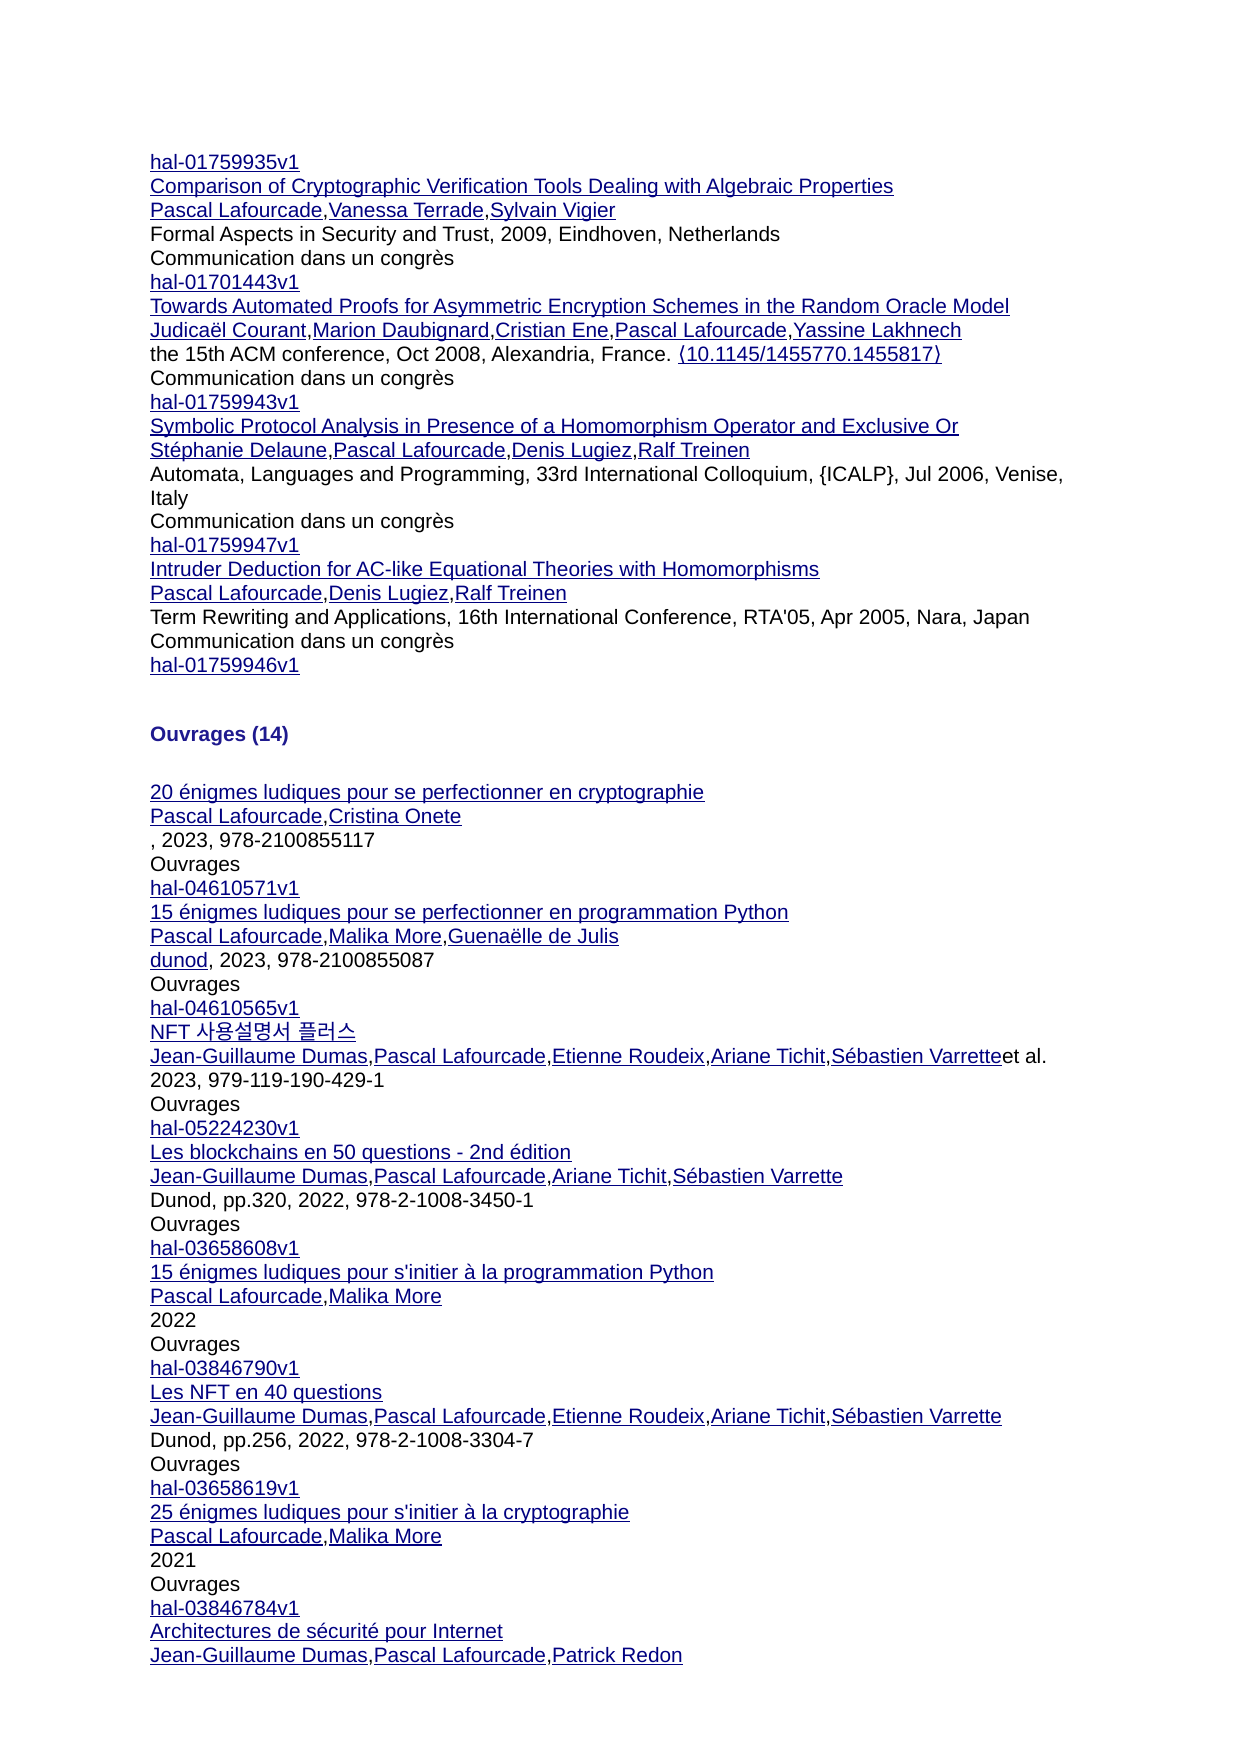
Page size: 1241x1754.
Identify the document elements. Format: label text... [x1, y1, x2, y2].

table_cell 25 énigmes ludiques pour s'initier à la cryptographie Pascal Lafourcade,Malika More 2021 Ouvrages hal-03846784v1 [150, 1500, 1090, 1619]
table_cell Intruder Deduction for AC-like Equational Theories with Homomorphisms Pascal Lafourcade,Denis Lugiez,Ralf Treinen Term Rewriting and Applications, 16th International Conference, RTA'05, Apr 2005, Nara, Japan Communication dans un congrès hal-01759946v1 [150, 557, 1090, 677]
table_cell Symbolic Protocol Analysis in Presence of a Homomorphism Operator and Exclusive Or Stéphanie Delaune,Pascal Lafourcade,Denis Lugiez,Ralf Treinen Automata, Languages and Programming, 33rd International Colloquium, {ICALP}, Jul 2006, Venise, Italy Communication dans un congrès hal-01759947v1 [150, 414, 1090, 557]
table_cell 15 énigmes ludiques pour se perfectionner en programmation Python Pascal Lafourcade,Malika More,Guenaëlle de Julis dunod, 2023, 978-2100855087 Ouvrages hal-04610565v1 [150, 900, 1090, 1020]
subtitle Ouvrages (14) [150, 722, 1090, 746]
table_cell 15 énigmes ludiques pour s'initier à la programmation Python Pascal Lafourcade,Malika More 2022 Ouvrages hal-03846790v1 [150, 1260, 1090, 1380]
table_header 20 énigmes ludiques pour se perfectionner en cryptographie Pascal Lafourcade,Cristina Onete , 2023, 978-2100855117 Ouvrages hal-04610571v1 [150, 780, 1090, 900]
table_cell NFT 사용설명서 플러스 Jean-Guillaume Dumas,Pascal Lafourcade,Etienne Roudeix,Ariane Tichit,Sébastien Varretteet al. 2023, 979-119-190-429-1 Ouvrages hal-05224230v1 [150, 1020, 1090, 1140]
table_cell hal-01759935v1 [150, 150, 1090, 174]
table_cell Les NFT en 40 questions Jean-Guillaume Dumas,Pascal Lafourcade,Etienne Roudeix,Ariane Tichit,Sébastien Varrette Dunod, pp.256, 2022, 978-2-1008-3304-7 Ouvrages hal-03658619v1 [150, 1380, 1090, 1499]
table_cell Towards Automated Proofs for Asymmetric Encryption Schemes in the Random Oracle Model Judicaël Courant,Marion Daubignard,Cristian Ene,Pascal Lafourcade,Yassine Lakhnech the 15th ACM conference, Oct 2008, Alexandria, France. ⟨10.1145/1455770.1455817⟩ Communication dans un congrès hal-01759943v1 [150, 294, 1090, 413]
table_cell Les blockchains en 50 questions - 2nd édition Jean-Guillaume Dumas,Pascal Lafourcade,Ariane Tichit,Sébastien Varrette Dunod, pp.320, 2022, 978-2-1008-3450-1 Ouvrages hal-03658608v1 [150, 1140, 1090, 1260]
table_cell Comparison of Cryptographic Verification Tools Dealing with Algebraic Properties Pascal Lafourcade,Vanessa Terrade,Sylvain Vigier Formal Aspects in Security and Trust, 2009, Eindhoven, Netherlands Communication dans un congrès hal-01701443v1 [150, 174, 1090, 294]
table_cell Architectures de sécurité pour Internet Jean-Guillaume Dumas,Pascal Lafourcade,Patrick Redon [150, 1619, 1090, 1667]
